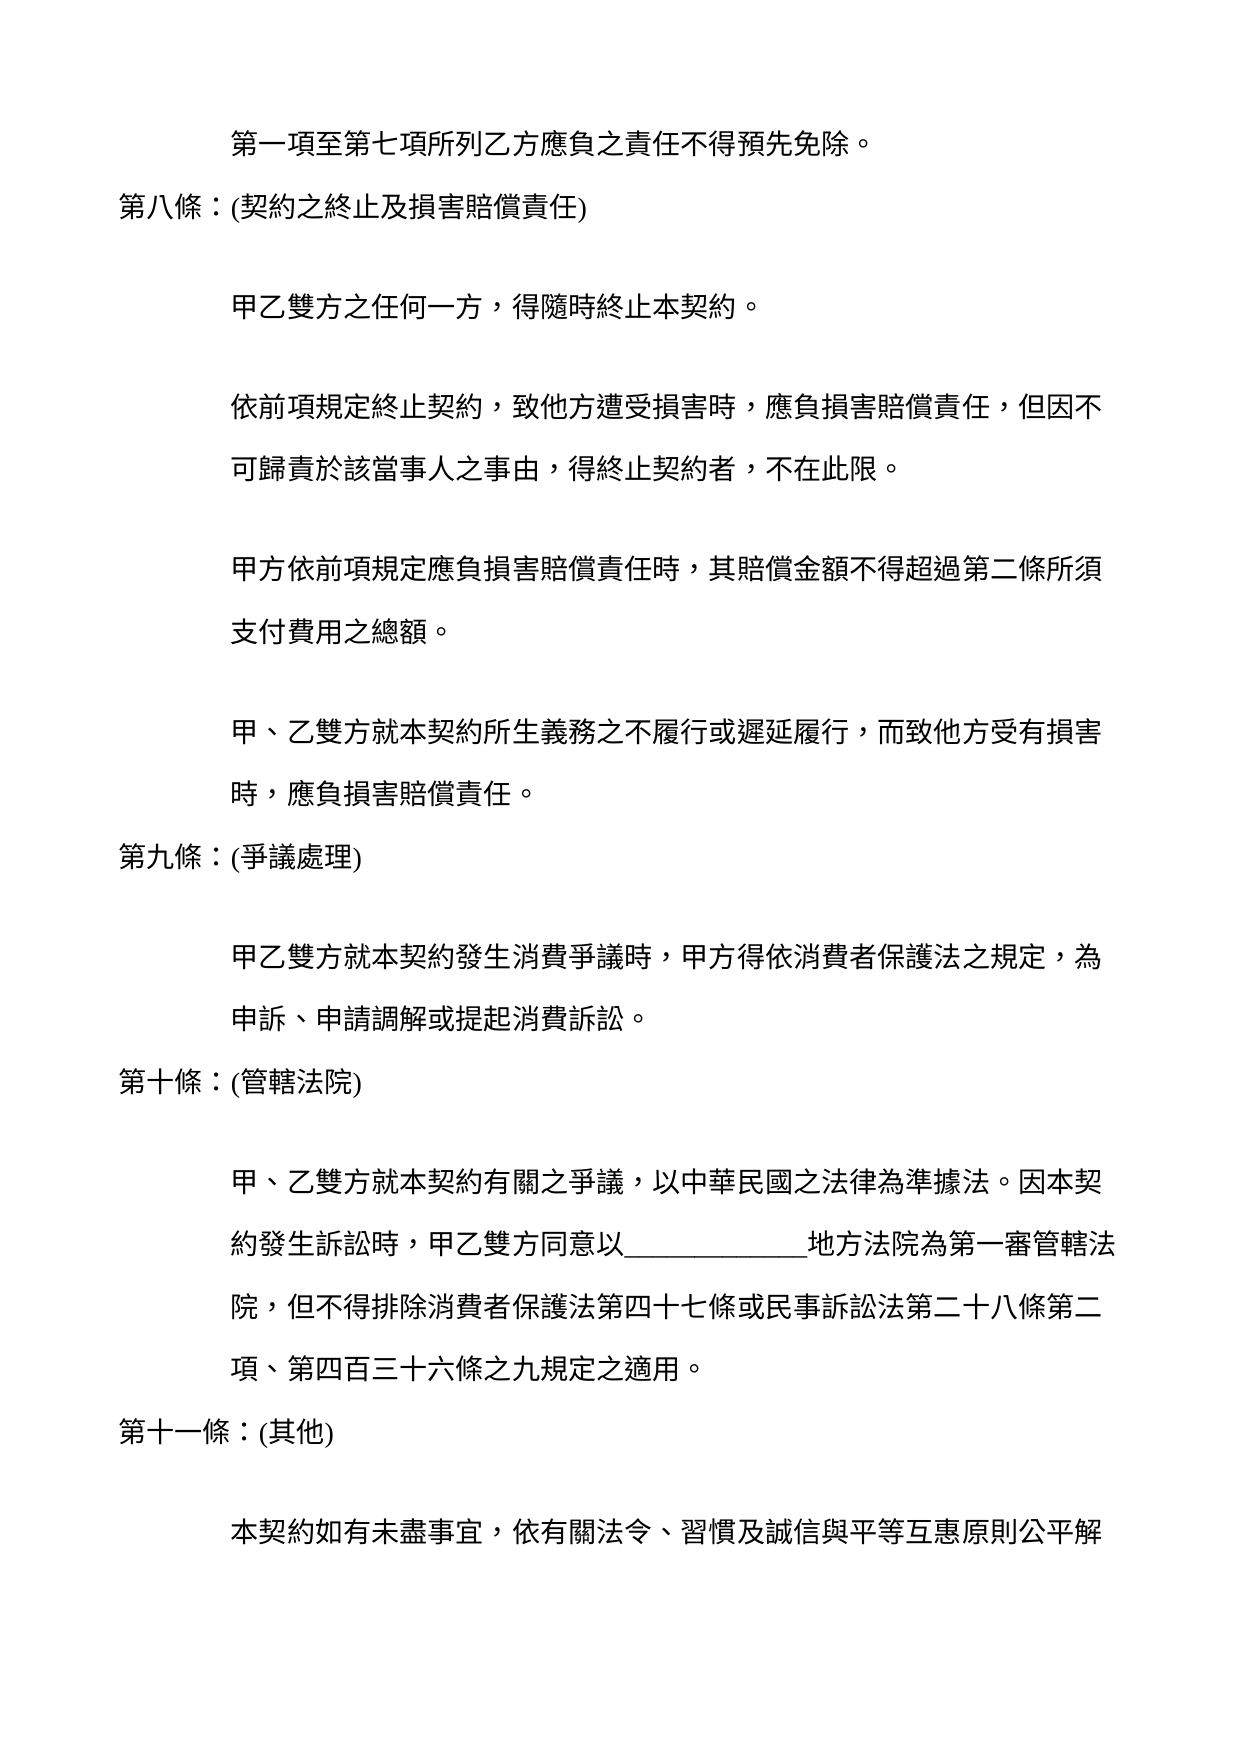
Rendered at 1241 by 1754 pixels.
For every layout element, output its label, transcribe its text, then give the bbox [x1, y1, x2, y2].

text 第十一條：(其他) [118, 1388, 1122, 1451]
text 甲、乙雙方就本契約有關之爭議，以中華民國之法律為準據法。因本契約發生訴訟時，甲乙雙方同意以_____________地方法院為第一審管轄法院，但不得排除消費者保護法第四十七條或民事訴訟法第二十八條第二項、第四百三十六條之九規定之適用。 [231, 1138, 1122, 1388]
text 第九條：(爭議處理) [118, 813, 1122, 876]
text 甲、乙雙方就本契約所生義務之不履行或遲延履行，而致他方受有損害時，應負損害賠償責任。 [231, 688, 1122, 813]
text 第一項至第七項所列乙方應負之責任不得預先免除。 [231, 101, 1122, 163]
text 第十條：(管轄法院) [118, 1038, 1122, 1101]
text 依前項規定終止契約，致他方遭受損害時，應負損害賠償責任，但因不可歸責於該當事人之事由，得終止契約者，不在此限。 [231, 363, 1122, 488]
text 甲方依前項規定應負損害賠償責任時，其賠償金額不得超過第二條所須支付費用之總額。 [231, 526, 1122, 651]
text 第八條：(契約之終止及損害賠償責任) [118, 163, 1122, 226]
text 甲乙雙方之任何一方，得隨時終止本契約。 [231, 263, 1122, 326]
text 本契約如有未盡事宜，依有關法令、習慣及誠信與平等互惠原則公平解 [231, 1488, 1122, 1551]
text 甲乙雙方就本契約發生消費爭議時，甲方得依消費者保護法之規定，為申訴、申請調解或提起消費訴訟。 [231, 913, 1122, 1038]
